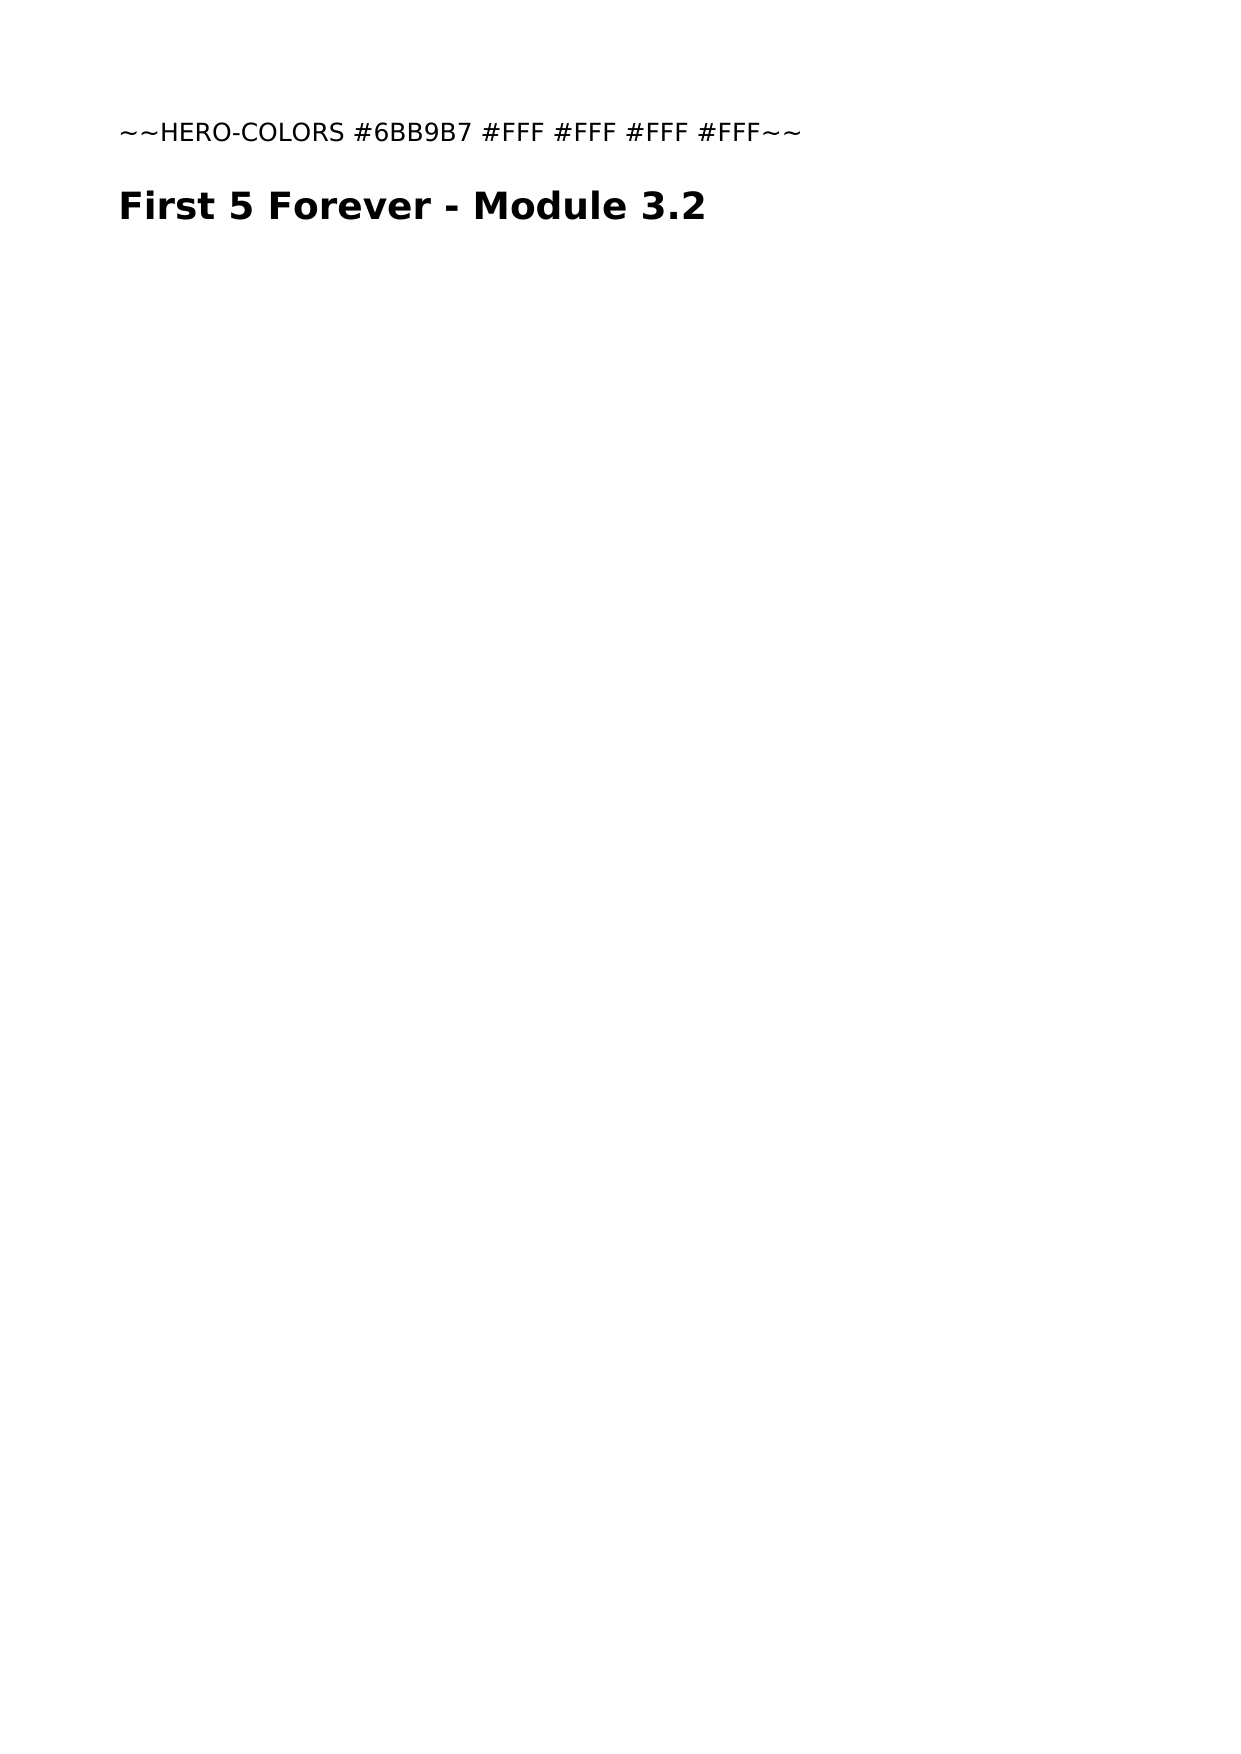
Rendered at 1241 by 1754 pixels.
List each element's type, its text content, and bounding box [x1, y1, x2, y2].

subtitle First 5 Forever - Module 3.2 [118, 185, 1122, 228]
text ~~HERO-COLORS #6BB9B7 #FFF #FFF #FFF #FFF~~ [118, 118, 1122, 147]
